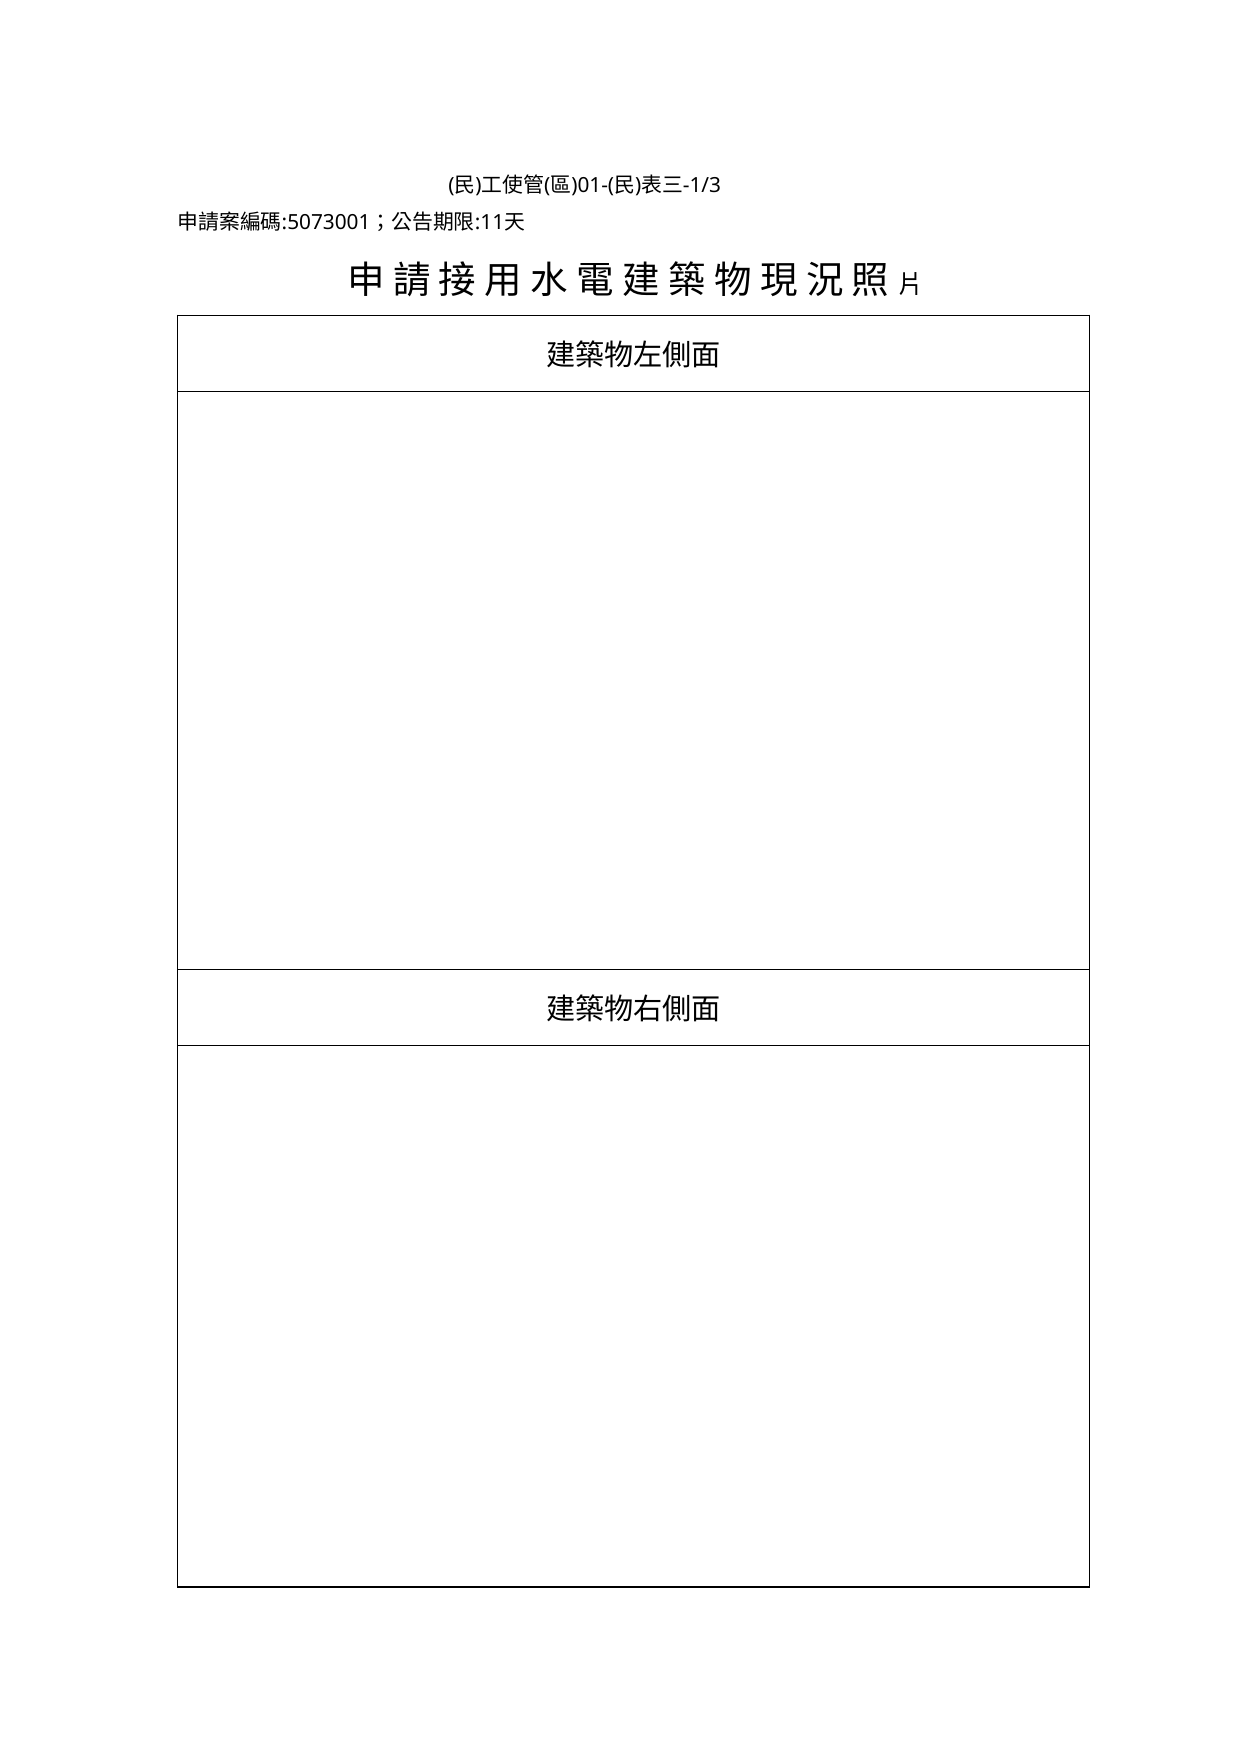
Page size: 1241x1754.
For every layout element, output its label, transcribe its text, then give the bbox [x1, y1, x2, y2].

table_cell [178, 1046, 1089, 1586]
text 申請案編碼:5073001；公告期限:11天 [177, 202, 1092, 239]
table_cell 建築物右側面 [178, 970, 1089, 1044]
table_header 建築物左側面 [178, 316, 1089, 391]
text 申 請 接 用 水 電 建 築 物 現 況 照 片 [177, 239, 1092, 314]
table_cell [178, 392, 1089, 968]
text (民)工使管(區)01-(民)表三-1/3 [177, 164, 1092, 202]
